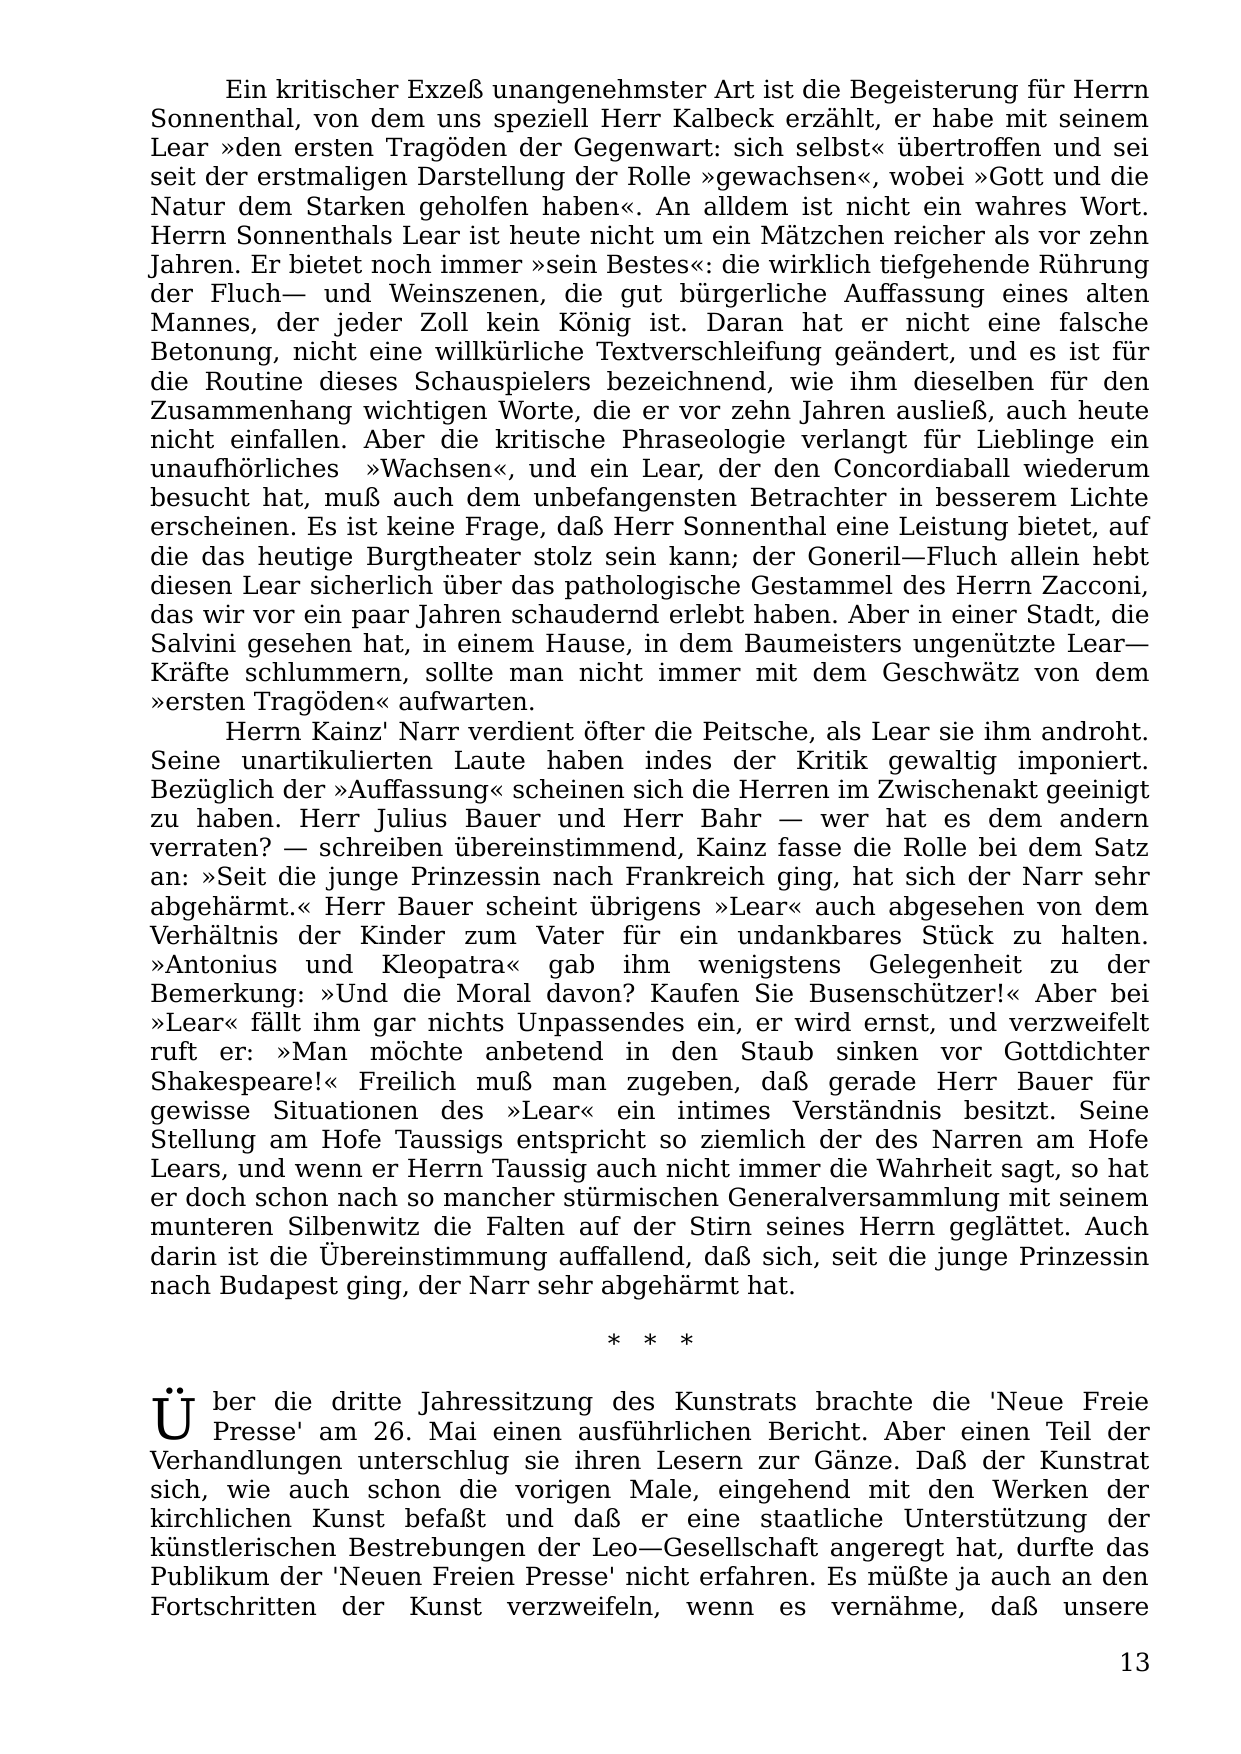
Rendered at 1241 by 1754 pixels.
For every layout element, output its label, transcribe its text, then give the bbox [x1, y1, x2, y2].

text Ein kritischer Exzeß unangenehmster Art ist die Begeisterung für Herrn Sonnenthal, von dem uns speziell Herr Kalbeck erzählt, er habe mit seinem Lear »den ersten Tragöden der Gegenwart: sich selbst« übertroffen und sei seit der erstmaligen Darstellung der Rolle »gewachsen«, wobei »Gott und die Natur dem Starken geholfen haben«. An alldem ist nicht ein wahres Wort. Herrn Sonnenthals Lear ist heute nicht um ein Mätzchen reicher als vor zehn Jahren. Er bietet noch immer »sein Bestes«: die wirklich tiefgehende Rührung der Fluch— und Weinszenen, die gut bürgerliche Auffassung eines alten Mannes, der jeder Zoll kein König ist. Daran hat er nicht eine falsche Betonung, nicht eine willkürliche Textverschleifung geändert, und es ist für die Routine dieses Schauspielers bezeichnend, wie ihm dieselben für den Zusammenhang wichtigen Worte, die er vor zehn Jahren ausließ, auch heute nicht einfallen. Aber die kritische Phraseologie verlangt für Lieblinge ein unaufhörliches »Wachsen«, und ein Lear, der den Concordiaball wiederum besucht hat, muß auch dem unbefangensten Betrachter in besserem Lichte erscheinen. Es ist keine Frage, daß Herr Sonnenthal eine Leistung bietet, auf die das heutige Burgtheater stolz sein kann; der Goneril—Fluch allein hebt diesen Lear sicherlich über das pathologische Gestammel des Herrn Zacconi, das wir vor ein paar Jahren schaudernd erlebt haben. Aber in einer Stadt, die Salvini gesehen hat, in einem Hause, in dem Baumeisters ungenützte Lear—Kräfte schlummern, sollte man nicht immer mit dem Geschwätz von dem »ersten Tragöden« aufwarten. [150, 75, 1151, 717]
text Über die dritte Jahressitzung des Kunstrats brachte die 'Neue Freie Presse' am 26. Mai einen ausführlichen Bericht. Aber einen Teil der Verhandlungen unterschlug sie ihren Lesern zur Gänze. Daß der Kunstrat sich, wie auch schon die vorigen Male, eingehend mit den Werken der kirchlichen Kunst befaßt und daß er eine staatliche Unterstützung der künstlerischen Bestrebungen der Leo—Gesellschaft angeregt hat, durfte das Publikum der 'Neuen Freien Presse' nicht erfahren. Es müßte ja auch an den Fortschritten der Kunst verzweifeln, wenn es vernähme, daß unsere Modernen sich an der Preisbewerbung für ein Reliquiarium beteiligen wollen. Allerdings, eine Preisausschreibung für eine eiserne Kasse zur Aufhebung des Zeitungsstempels, der teuersten Reliquie des vorigen Jahrhunderts, wäre zeitgemäßer. [150, 1387, 1151, 1621]
text * * * [150, 1329, 1151, 1358]
text Herrn Kainz' Narr verdient öfter die Peitsche, als Lear sie ihm androht. Seine unartikulierten Laute haben indes der Kritik gewaltig imponiert. Bezüglich der »Auffassung« scheinen sich die Herren im Zwischenakt geeinigt zu haben. Herr Julius Bauer und Herr Bahr — wer hat es dem andern verraten? — schreiben übereinstimmend, Kainz fasse die Rolle bei dem Satz an: »Seit die junge Prinzessin nach Frankreich ging, hat sich der Narr sehr abge­härmt.« Herr Bauer scheint übrigens »Lear« auch abgesehen von dem Verhältnis der Kinder zum Vater für ein undankbares Stück zu halten. »Antonius und Kleopatra« gab ihm wenigstens Gelegenheit zu der Bemerkung: »Und die Moral davon? Kaufen Sie Busenschützer!« Aber bei »Lear« fällt ihm gar nichts Unpassendes ein, er wird ernst, und verzweifelt ruft er: »Man möchte anbetend in den Staub sinken vor Gottdichter Shakespeare!« Freilich muß man zugeben, daß gerade Herr Bauer für gewisse Situationen des »Lear« ein intimes Verständnis besitzt. Seine Stellung am Hofe Taussigs entspricht so ziemlich der des Narren am Hofe Lears, und wenn er Herrn Taussig auch nicht immer die Wahrheit sagt, so hat er doch schon nach so mancher stürmischen Generalversammlung mit seinem munteren Silbenwitz die Falten auf der Stirn seines Herrn geglättet. Auch darin ist die Übereinstimmung auffallend, daß sich, seit die junge Prinzessin nach Budapest ging, der Narr sehr abgehärmt hat. [150, 717, 1151, 1300]
